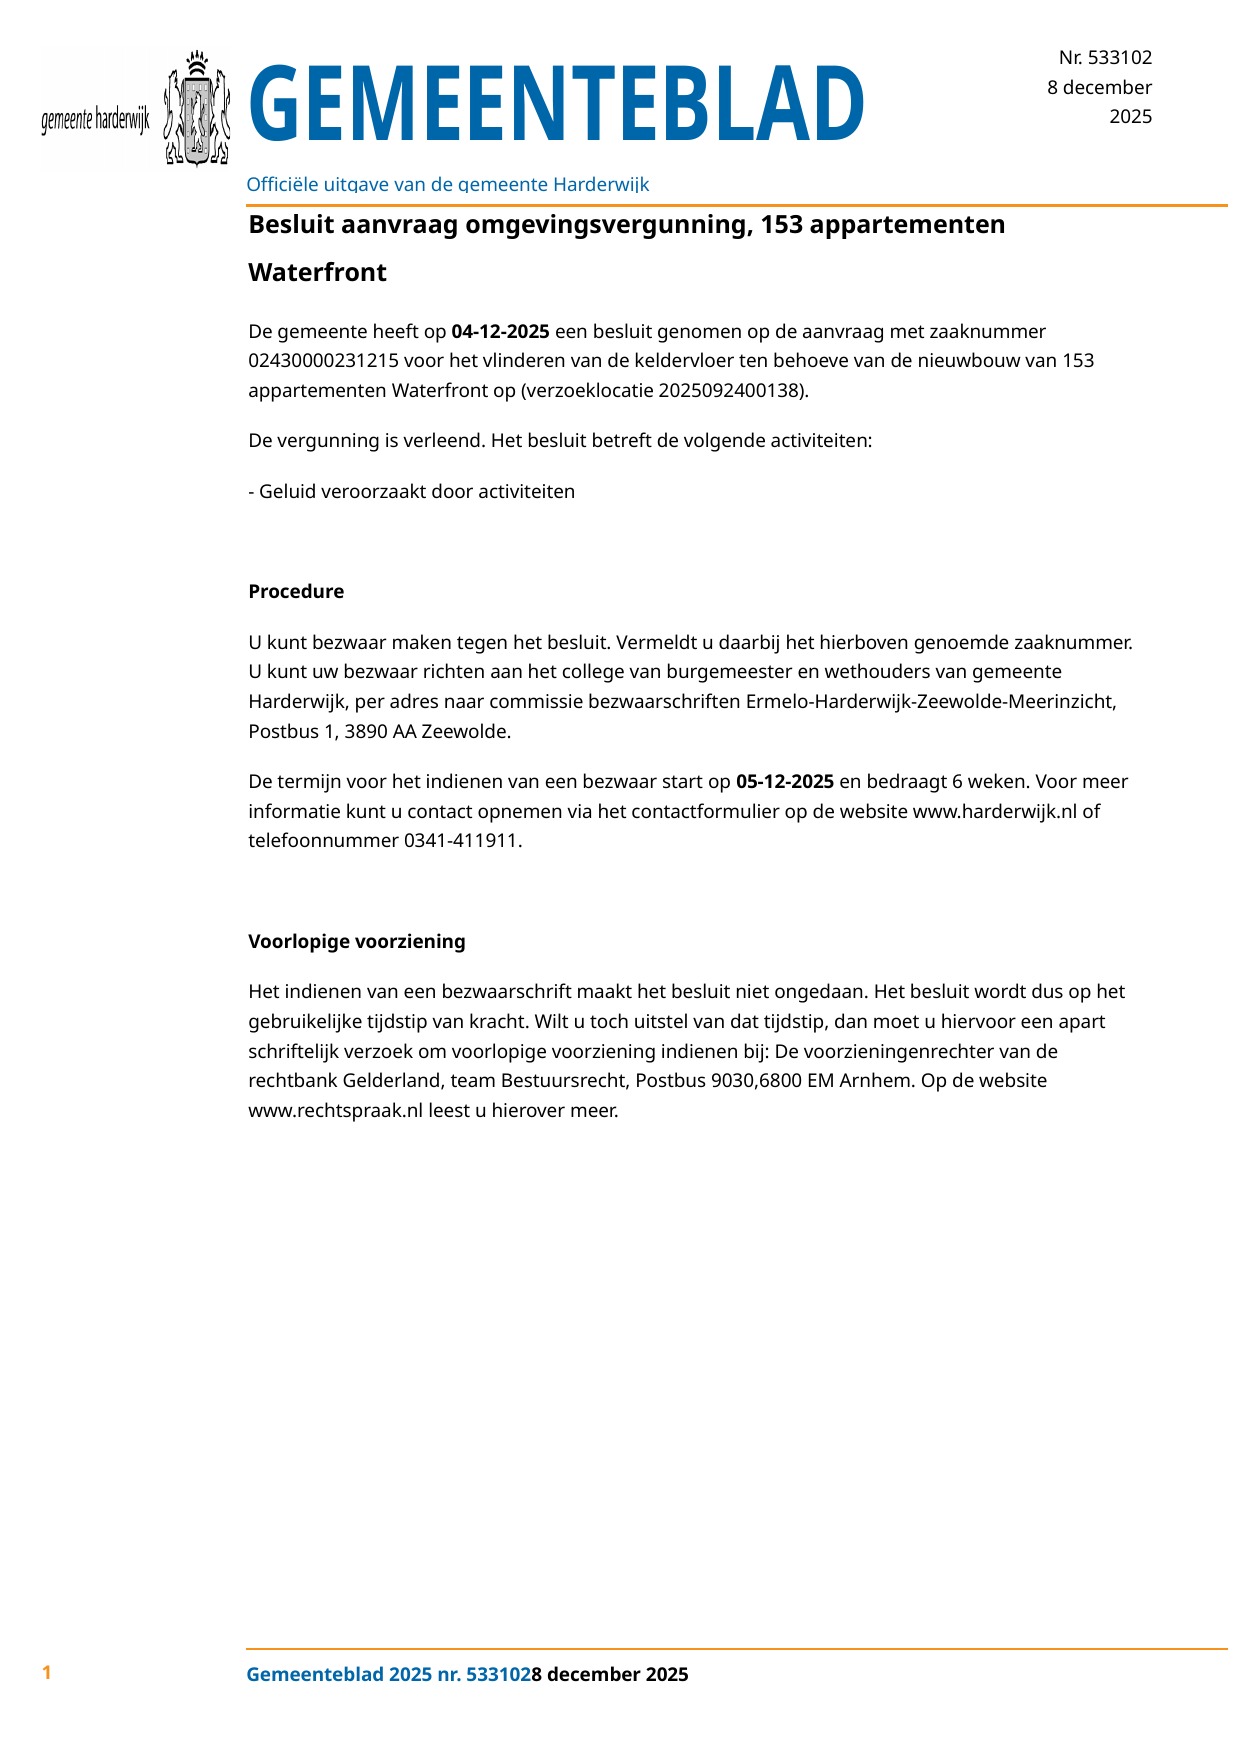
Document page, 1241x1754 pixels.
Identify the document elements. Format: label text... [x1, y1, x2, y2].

text Het indienen van een bezwaarschrift maakt het besluit niet ongedaan. Het besluit wordt dus op het gebruikelijke tijdstip van kracht. Wilt u toch uitstel van dat tijdstip, dan moet u hiervoor een apart schriftelijk verzoek om voorlopige voorziening indienen bij: De voorzieningenrechter van de rechtbank Gelderland, team Bestuursrecht, Postbus 9030,6800 EM Arnhem. Op de website www.rechtspraak.nl leest u hierover meer. [248, 979, 1152, 1123]
text Procedure [248, 579, 1152, 604]
picture [41, 47, 231, 172]
text Voorlopige voorziening [248, 928, 1152, 954]
text De termijn voor het indienen van een bezwaar start op 05-12-2025 en bedraagt 6 weken. Voor meer informatie kunt u contact opnemen via het contactformulier op de website www.harderwijk.nl of telefoonnummer 0341-411911. [248, 768, 1152, 853]
text De gemeente heeft op 04-12-2025 een besluit genomen op de aanvraag met zaaknummer 02430000231215 voor het vlinderen van de keldervloer ten behoeve van de nieuwbouw van 153 appartementen Waterfront op (verzoeklocatie 2025092400138). [248, 318, 1152, 403]
text - Geluid veroorzaakt door activiteiten [248, 478, 1152, 504]
text Besluit aanvraag omgevingsvergunning, 153 appartementen Waterfront [248, 207, 1152, 288]
text U kunt bezwaar maken tegen het besluit. Vermeldt u daarbij het hierboven genoemde zaaknummer. U kunt uw bezwaar richten aan het college van burgemeester en wethouders van gemeente Harderwijk, per adres naar commissie bezwaarschriften Ermelo-Harderwijk-Zeewolde-Meerinzicht, Postbus 1, 3890 AA Zeewolde. [248, 629, 1152, 744]
text De vergunning is verleend. Het besluit betreft de volgende activiteiten: [248, 427, 1152, 453]
